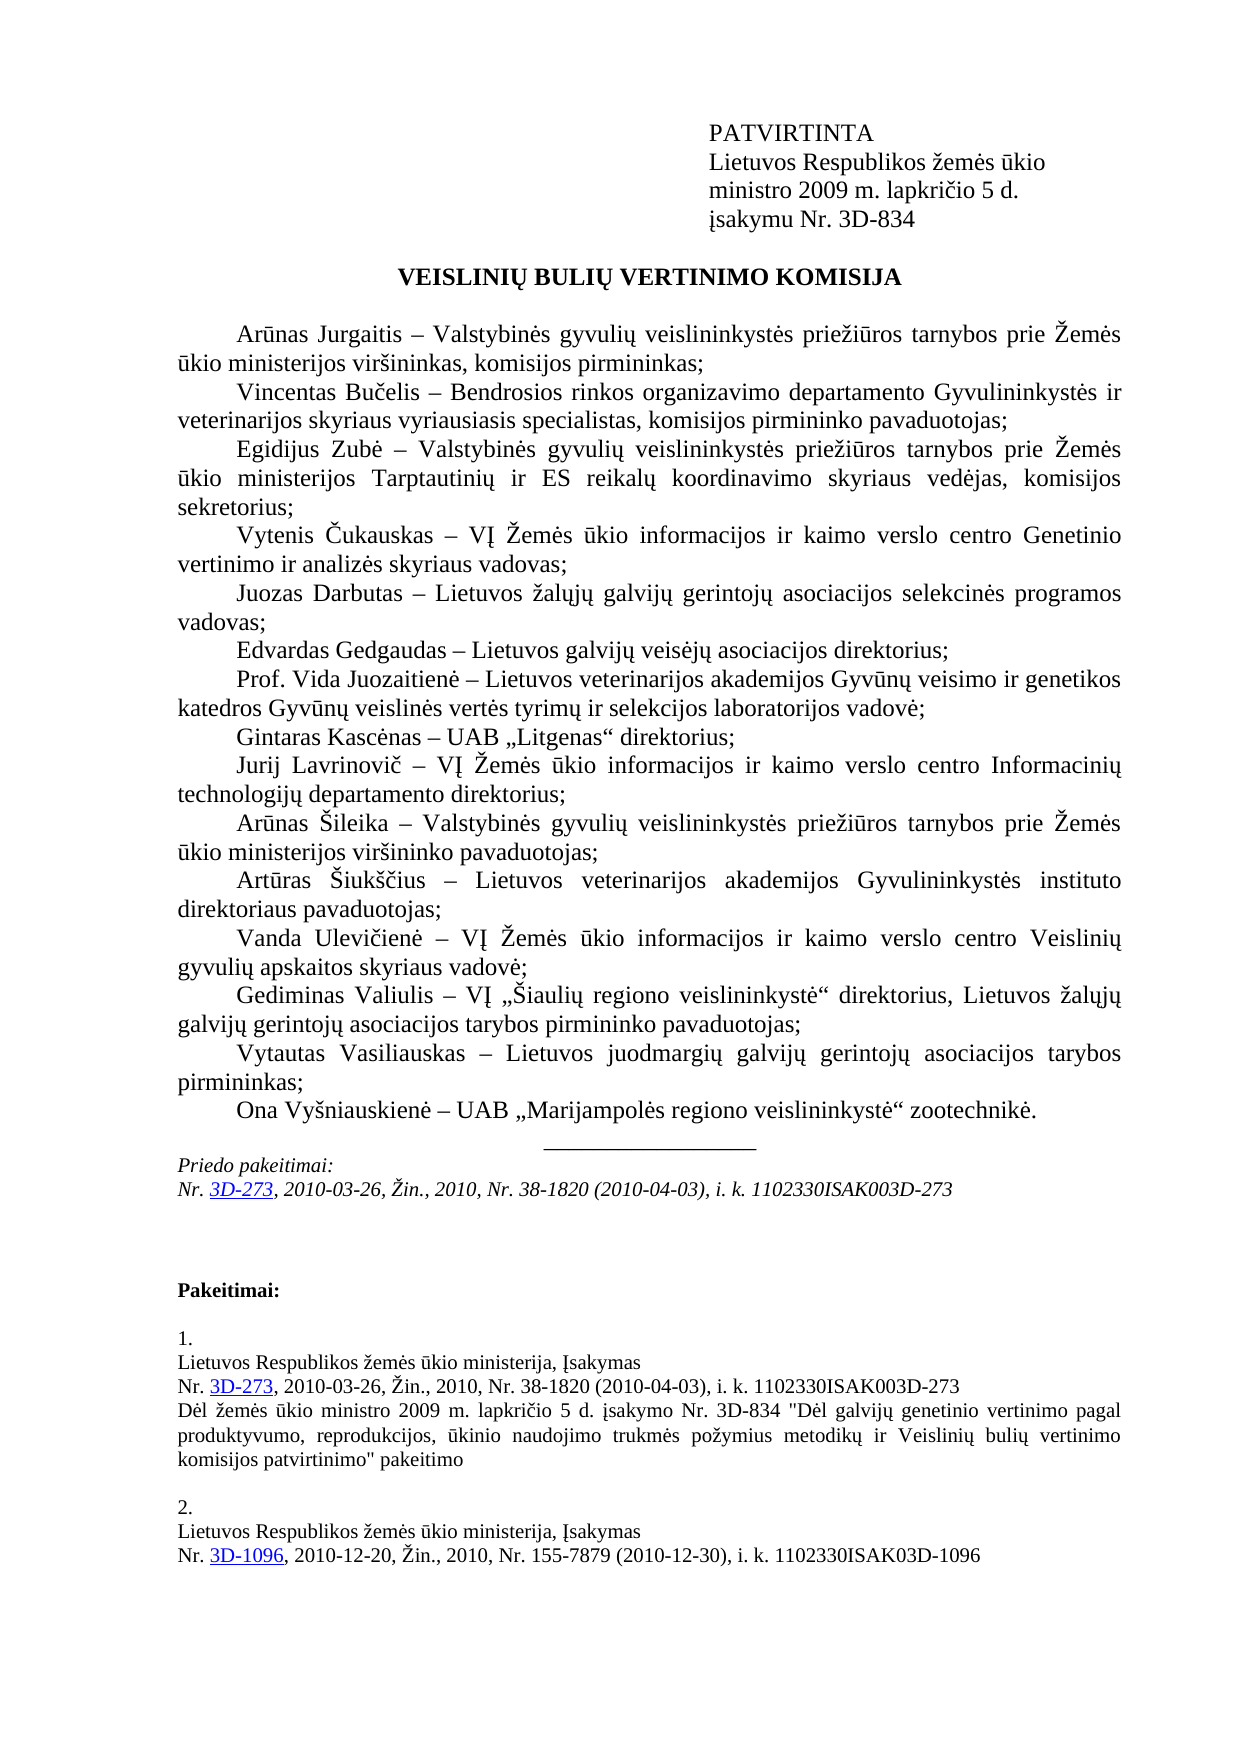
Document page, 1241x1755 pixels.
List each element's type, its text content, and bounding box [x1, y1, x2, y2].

text Nr. 3D-273, 2010-03-26, Žin., 2010, Nr. 38-1820 (2010-04-03), i. k. 1102330ISAK003D-273 [177, 1177, 1122, 1201]
text Vytautas Vasiliauskas – Lietuvos juodmargių galvijų gerintojų asociacijos tarybos pirmininkas; [177, 1038, 1122, 1096]
text Prof. Vida Juozaitienė – Lietuvos veterinarijos akademijos Gyvūnų veisimo ir genetikos katedros Gyvūnų veislinės vertės tyrimų ir selekcijos laboratorijos vadovė; [177, 664, 1122, 722]
text Pakeitimai: [177, 1278, 1122, 1302]
text Lietuvos Respublikos žemės ūkio [177, 147, 1122, 176]
text Edvardas Gedgaudas – Lietuvos galvijų veisėjų asociacijos direktorius; [177, 636, 1122, 664]
text Vanda Ulevičienė – VĮ Žemės ūkio informacijos ir kaimo verslo centro Veislinių gyvulių apskaitos skyriaus vadovė; [177, 923, 1122, 981]
text Egidijus Zubė – Valstybinės gyvulių veislininkystės priežiūros tarnybos prie Žemės ūkio ministerijos Tarptautinių ir ES reikalų koordinavimo skyriaus vedėjas, komisijos sekretorius; [177, 434, 1122, 521]
text _________________ [177, 1124, 1122, 1153]
text Gediminas Valiulis – VĮ „Šiaulių regiono veislininkystė“ direktorius, Lietuvos žalųjų galvijų gerintojų asociacijos tarybos pirmininko pavaduotojas; [177, 981, 1122, 1038]
text Lietuvos Respublikos žemės ūkio ministerija, Įsakymas [177, 1350, 1122, 1374]
text ministro 2009 m. lapkričio 5 d. [177, 176, 1122, 204]
text Vincentas Bučelis – Bendrosios rinkos organizavimo departamento Gyvulininkystės ir veterinarijos skyriaus vyriausiasis specialistas, komisijos pirmininko pavaduotojas; [177, 377, 1122, 434]
text Dėl žemės ūkio ministro 2009 m. lapkričio 5 d. įsakymo Nr. 3D-834 "Dėl galvijų genetinio vertinimo pagal produktyvumo, reprodukcijos, ūkinio naudojimo trukmės požymius metodikų ir Veislinių bulių vertinimo komisijos patvirtinimo" pakeitimo [177, 1398, 1122, 1471]
text Arūnas Jurgaitis – Valstybinės gyvulių veislininkystės priežiūros tarnybos prie Žemės ūkio ministerijos viršininkas, komisijos pirmininkas; [177, 319, 1122, 377]
text PATVIRTINTA [709, 118, 1122, 147]
text 1. [177, 1326, 1122, 1350]
text Juozas Darbutas – Lietuvos žalųjų galvijų gerintojų asociacijos selekcinės programos vadovas; [177, 578, 1122, 636]
text įsakymu Nr. 3D-834 [177, 204, 1122, 233]
text Nr. 3D-1096, 2010-12-20, Žin., 2010, Nr. 155-7879 (2010-12-30), i. k. 1102330ISAK03D-1096 [177, 1543, 1122, 1567]
text Arūnas Šileika – Valstybinės gyvulių veislininkystės priežiūros tarnybos prie Žemės ūkio ministerijos viršininko pavaduotojas; [177, 808, 1122, 866]
text Nr. 3D-273, 2010-03-26, Žin., 2010, Nr. 38-1820 (2010-04-03), i. k. 1102330ISAK003D-273 [177, 1374, 1122, 1398]
text Jurij Lavrinovič – VĮ Žemės ūkio informacijos ir kaimo verslo centro Informacinių technologijų departamento direktorius; [177, 751, 1122, 808]
text 2. [177, 1495, 1122, 1519]
text Gintaras Kascėnas – UAB „Litgenas“ direktorius; [177, 722, 1122, 751]
text Artūras Šiukščius – Lietuvos veterinarijos akademijos Gyvulininkystės instituto direktoriaus pavaduotojas; [177, 866, 1122, 923]
text Lietuvos Respublikos žemės ūkio ministerija, Įsakymas [177, 1519, 1122, 1543]
text Ona Vyšniauskienė – UAB „Marijampolės regiono veislininkystė“ zootechnikė. [177, 1096, 1122, 1124]
text Vytenis Čukauskas – VĮ Žemės ūkio informacijos ir kaimo verslo centro Genetinio vertinimo ir analizės skyriaus vadovas; [177, 521, 1122, 578]
text VEISLINIŲ BULIŲ VERTINIMO KOMISIJA [177, 262, 1122, 291]
text Priedo pakeitimai: [177, 1153, 1122, 1177]
